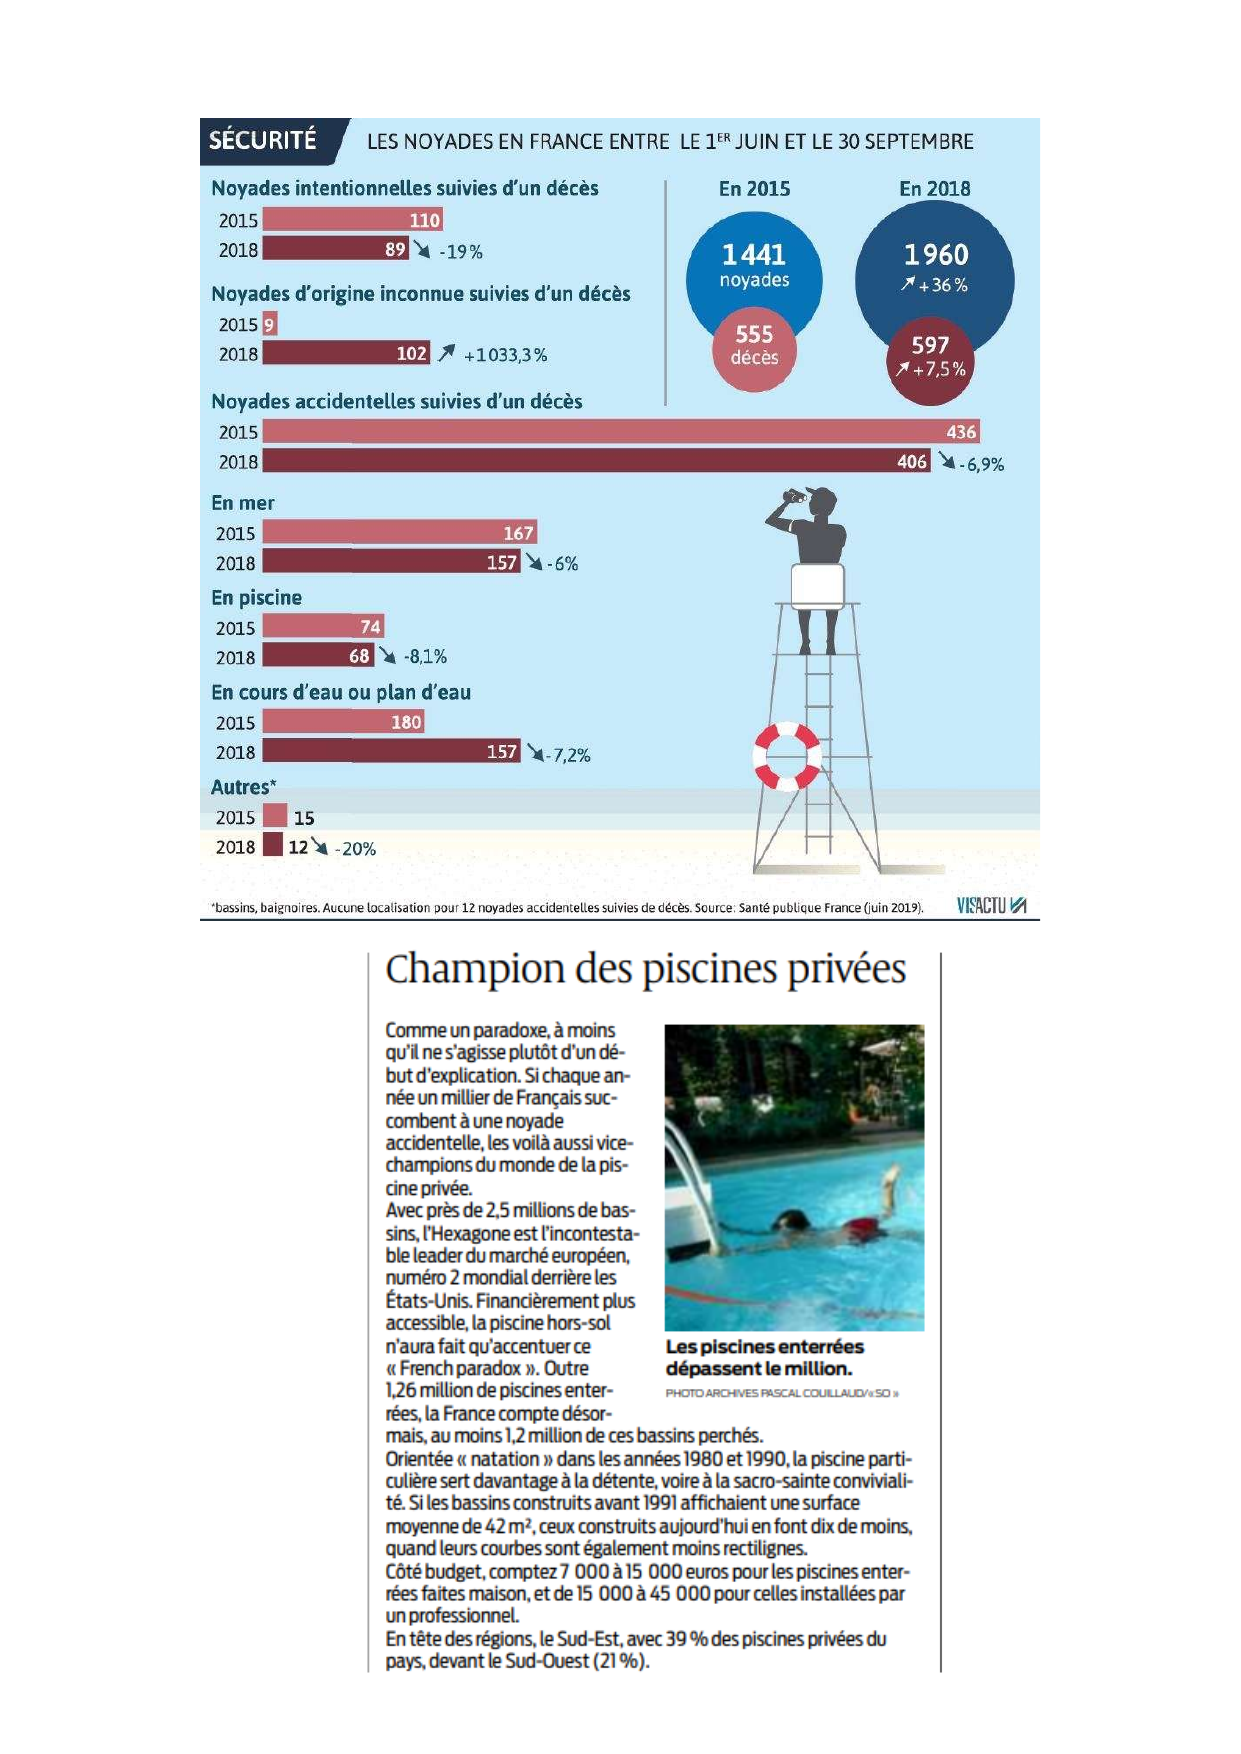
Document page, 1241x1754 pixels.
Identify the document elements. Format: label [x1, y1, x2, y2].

picture [360, 943, 953, 1690]
picture [200, 118, 1041, 921]
